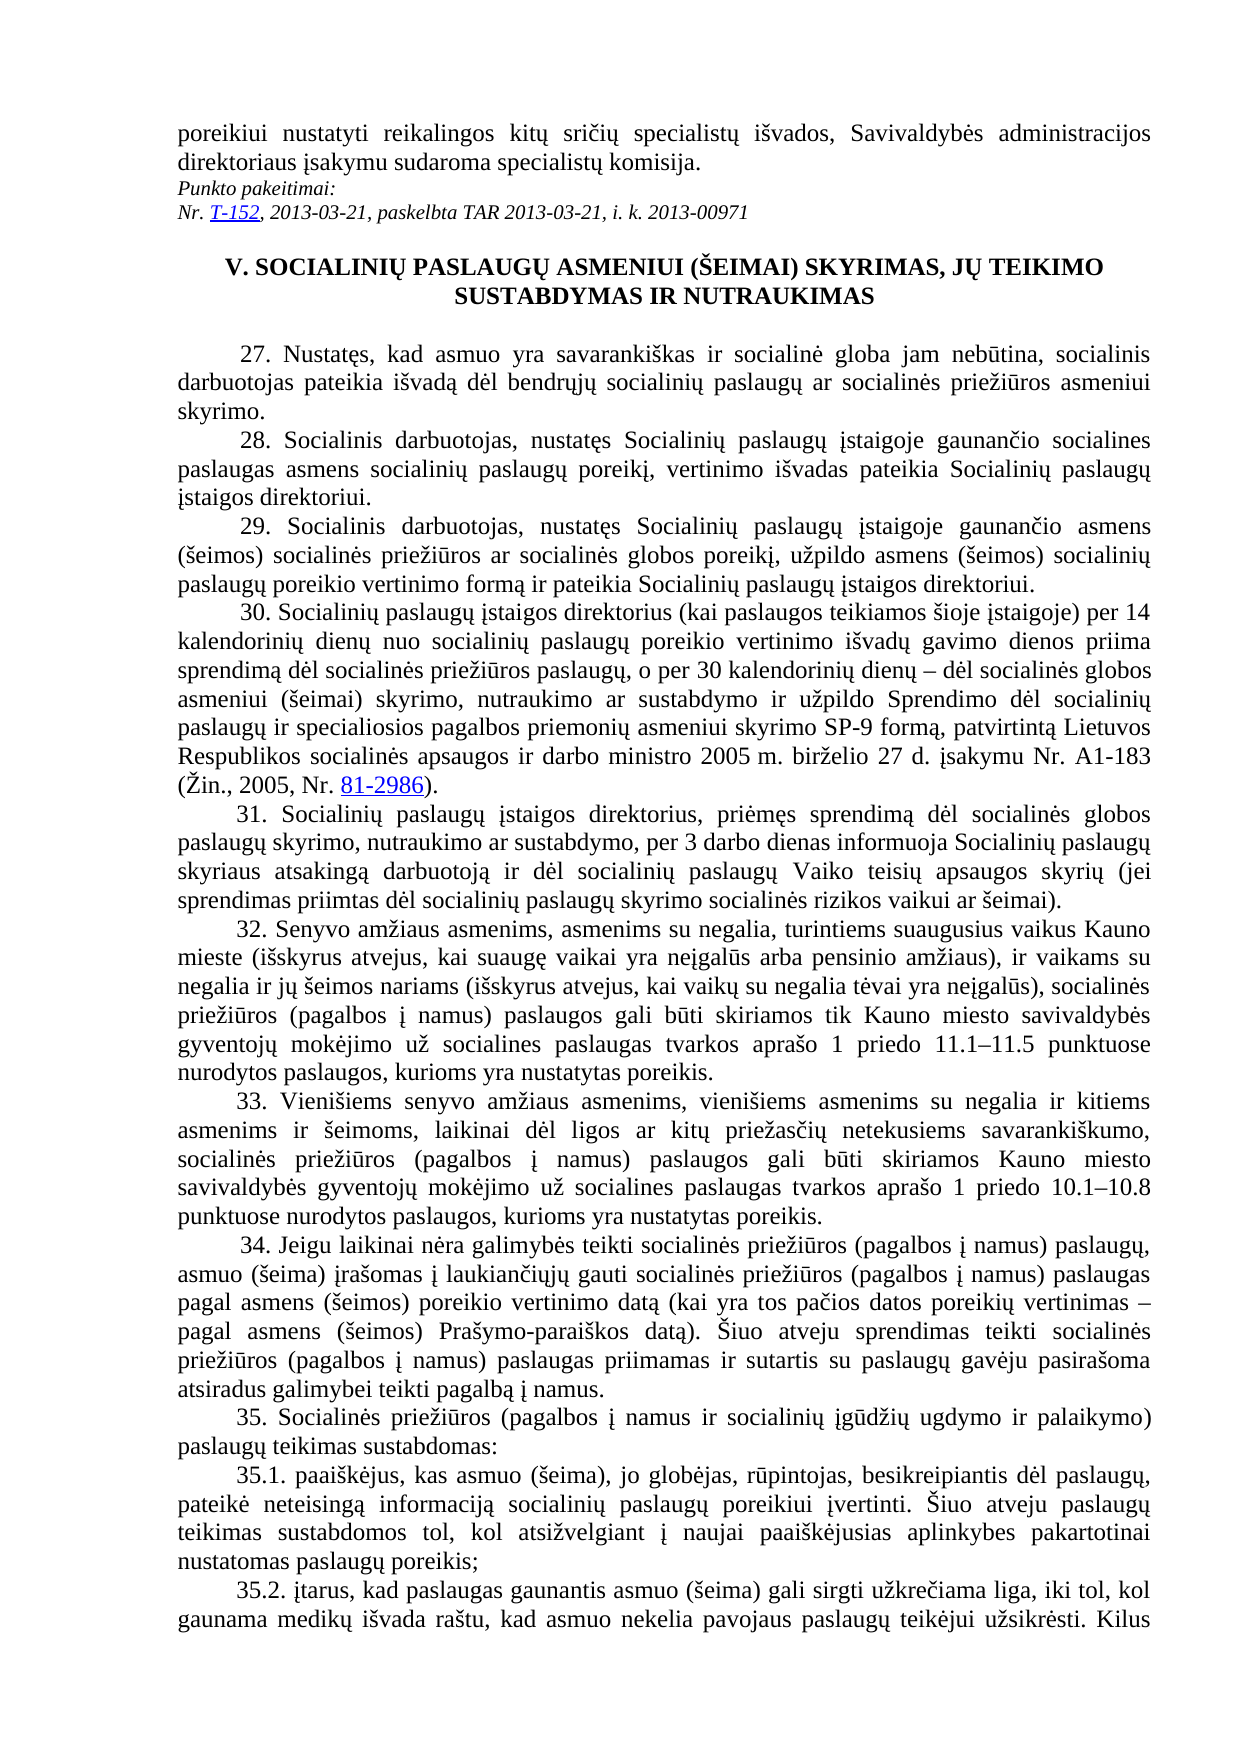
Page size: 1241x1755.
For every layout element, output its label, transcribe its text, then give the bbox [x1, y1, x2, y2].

text Punkto pakeitimai: [177, 176, 1152, 200]
text 27. Nustatęs, kad asmuo yra savarankiškas ir socialinė globa jam nebūtina, socialinis darbuotojas pateikia išvadą dėl bendrųjų socialinių paslaugų ar socialinės priežiūros asmeniui skyrimo. [177, 339, 1152, 425]
text 35.2. įtarus, kad paslaugas gaunantis asmuo (šeima) gali sirgti užkrečiama liga, iki tol, kol gaunama medikų išvada raštu, kad asmuo nekelia pavojaus paslaugų teikėjui užsikrėsti. Kilus [177, 1575, 1152, 1632]
text 35.1. paaiškėjus, kas asmuo (šeima), jo globėjas, rūpintojas, besikreipiantis dėl paslaugų, pateikė neteisingą informaciją socialinių paslaugų poreikiui įvertinti. Šiuo atveju paslaugų teikimas sustabdomos tol, kol atsižvelgiant į naujai paaiškėjusias aplinkybes pakartotinai nustatomas paslaugų poreikis; [177, 1460, 1152, 1575]
text Nr. T-152, 2013-03-21, paskelbta TAR 2013-03-21, i. k. 2013-00971 [177, 200, 1152, 224]
text V. SOCIALINIŲ PASLAUGŲ ASMENIUI (ŠEIMAI) SKYRIMAS, JŲ TEIKIMO SUSTABDYMAS IR NUTRAUKIMAS [177, 252, 1152, 310]
text 31. Socialinių paslaugų įstaigos direktorius, priėmęs sprendimą dėl socialinės globos paslaugų skyrimo, nutraukimo ar sustabdymo, per 3 darbo dienas informuoja Socialinių paslaugų skyriaus atsakingą darbuotoją ir dėl socialinių paslaugų Vaiko teisių apsaugos skyrių (jei sprendimas priimtas dėl socialinių paslaugų skyrimo socialinės rizikos vaikui ar šeimai). [177, 799, 1152, 914]
text 32. Senyvo amžiaus asmenims, asmenims su negalia, turintiems suaugusius vaikus Kauno mieste (išskyrus atvejus, kai suaugę vaikai yra neįgalūs arba pensinio amžiaus), ir vaikams su negalia ir jų šeimos nariams (išskyrus atvejus, kai vaikų su negalia tėvai yra neįgalūs), socialinės priežiūros (pagalbos į namus) paslaugos gali būti skiriamos tik Kauno miesto savivaldybės gyventojų mokėjimo už socialines paslaugas tvarkos aprašo 1 priedo 11.1–11.5 punktuose nurodytos paslaugos, kurioms yra nustatytas poreikis. [177, 914, 1152, 1086]
text 34. Jeigu laikinai nėra galimybės teikti socialinės priežiūros (pagalbos į namus) paslaugų, asmuo (šeima) įrašomas į laukiančiųjų gauti socialinės priežiūros (pagalbos į namus) paslaugas pagal asmens (šeimos) poreikio vertinimo datą (kai yra tos pačios datos poreikių vertinimas – pagal asmens (šeimos) Prašymo-paraiškos datą). Šiuo atveju sprendimas teikti socialinės priežiūros (pagalbos į namus) paslaugas priimamas ir sutartis su paslaugų gavėju pasirašoma atsiradus galimybei teikti pagalbą į namus. [177, 1230, 1152, 1402]
text 33. Vienišiems senyvo amžiaus asmenims, vienišiems asmenims su negalia ir kitiems asmenims ir šeimoms, laikinai dėl ligos ar kitų priežasčių netekusiems savarankiškumo, socialinės priežiūros (pagalbos į namus) paslaugos gali būti skiriamos Kauno miesto savivaldybės gyventojų mokėjimo už socialines paslaugas tvarkos aprašo 1 priedo 10.1–10.8 punktuose nurodytos paslaugos, kurioms yra nustatytas poreikis. [177, 1086, 1152, 1230]
text 29. Socialinis darbuotojas, nustatęs Socialinių paslaugų įstaigoje gaunančio asmens (šeimos) socialinės priežiūros ar socialinės globos poreikį, užpildo asmens (šeimos) socialinių paslaugų poreikio vertinimo formą ir pateikia Socialinių paslaugų įstaigos direktoriui. [177, 511, 1152, 597]
text 28. Socialinis darbuotojas, nustatęs Socialinių paslaugų įstaigoje gaunančio socialines paslaugas asmens socialinių paslaugų poreikį, vertinimo išvadas pateikia Socialinių paslaugų įstaigos direktoriui. [177, 425, 1152, 511]
text poreikiui nustatyti reikalingos kitų sričių specialistų išvados, Savivaldybės administracijos direktoriaus įsakymu sudaroma specialistų komisija. [177, 118, 1152, 176]
text 30. Socialinių paslaugų įstaigos direktorius (kai paslaugos teikiamos šioje įstaigoje) per 14 kalendorinių dienų nuo socialinių paslaugų poreikio vertinimo išvadų gavimo dienos priima sprendimą dėl socialinės priežiūros paslaugų, o per 30 kalendorinių dienų – dėl socialinės globos asmeniui (šeimai) skyrimo, nutraukimo ar sustabdymo ir užpildo Sprendimo dėl socialinių paslaugų ir specialiosios pagalbos priemonių asmeniui skyrimo SP-9 formą, patvirtintą Lietuvos Respublikos socialinės apsaugos ir darbo ministro 2005 m. birželio 27 d. įsakymu Nr. A1-183 (Žin., 2005, Nr. 81-2986). [177, 597, 1152, 799]
text 35. Socialinės priežiūros (pagalbos į namus ir socialinių įgūdžių ugdymo ir palaikymo) paslaugų teikimas sustabdomas: [177, 1402, 1152, 1460]
